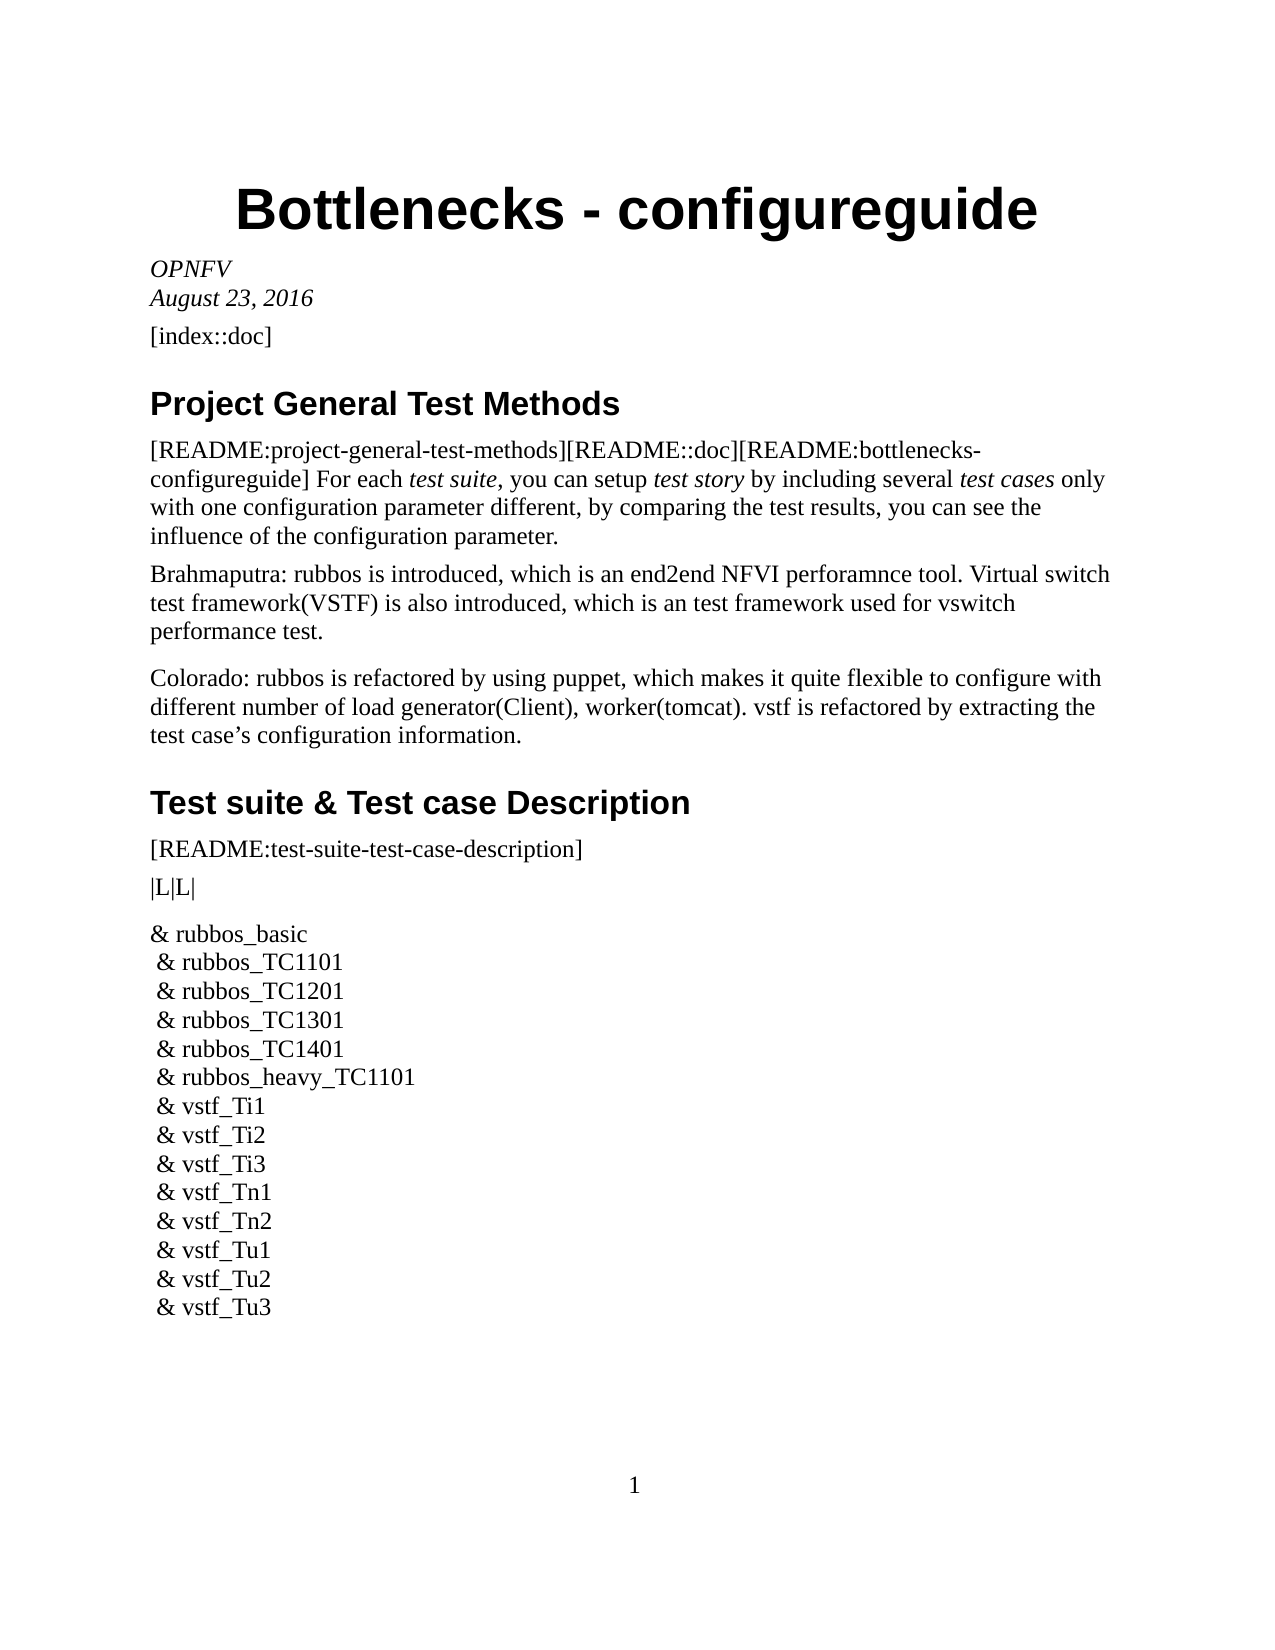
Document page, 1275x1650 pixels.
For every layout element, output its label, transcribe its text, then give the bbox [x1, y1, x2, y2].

title Bottlenecks - configureguide [150, 175, 1125, 242]
text Brahmaputra: rubbos is introduced, which is an end2end NFVI perforamnce tool. Virtual switch test framework(VSTF) is also introduced, which is an test framework used for vswitch performance test. [150, 559, 1125, 645]
text [README:project-general-test-methods][README::doc][README:bottlenecks-configureguide] For each test suite, you can setup test story by including several test cases only with one configuration parameter different, by comparing the test results, you can see the influence of the configuration parameter. [150, 435, 1125, 550]
subtitle Project General Test Methods [150, 384, 1125, 422]
text Colorado: rubbos is refactored by using puppet, which makes it quite flexible to configure with different number of load generator(Client), worker(tomcat). vstf is refactored by extracting the test case’s configuration information. [150, 663, 1125, 749]
text [index::doc] [150, 321, 1125, 350]
text & rubbos_basic & rubbos_TC1101 & rubbos_TC1201 & rubbos_TC1301 & rubbos_TC1401 & rubbos_heavy_TC1101 & vstf_Ti1 & vstf_Ti2 & vstf_Ti3 & vstf_Tn1 & vstf_Tn2 & vstf_Tu1 & vstf_Tu2 & vstf_Tu3 [150, 919, 1125, 1350]
text |L|L| [150, 872, 1125, 901]
subtitle Test suite & Test case Description [150, 783, 1125, 822]
text August 23, 2016 [150, 283, 1125, 312]
text [README:test-suite-test-case-description] [150, 834, 1125, 863]
text OPNFV [150, 254, 1125, 283]
